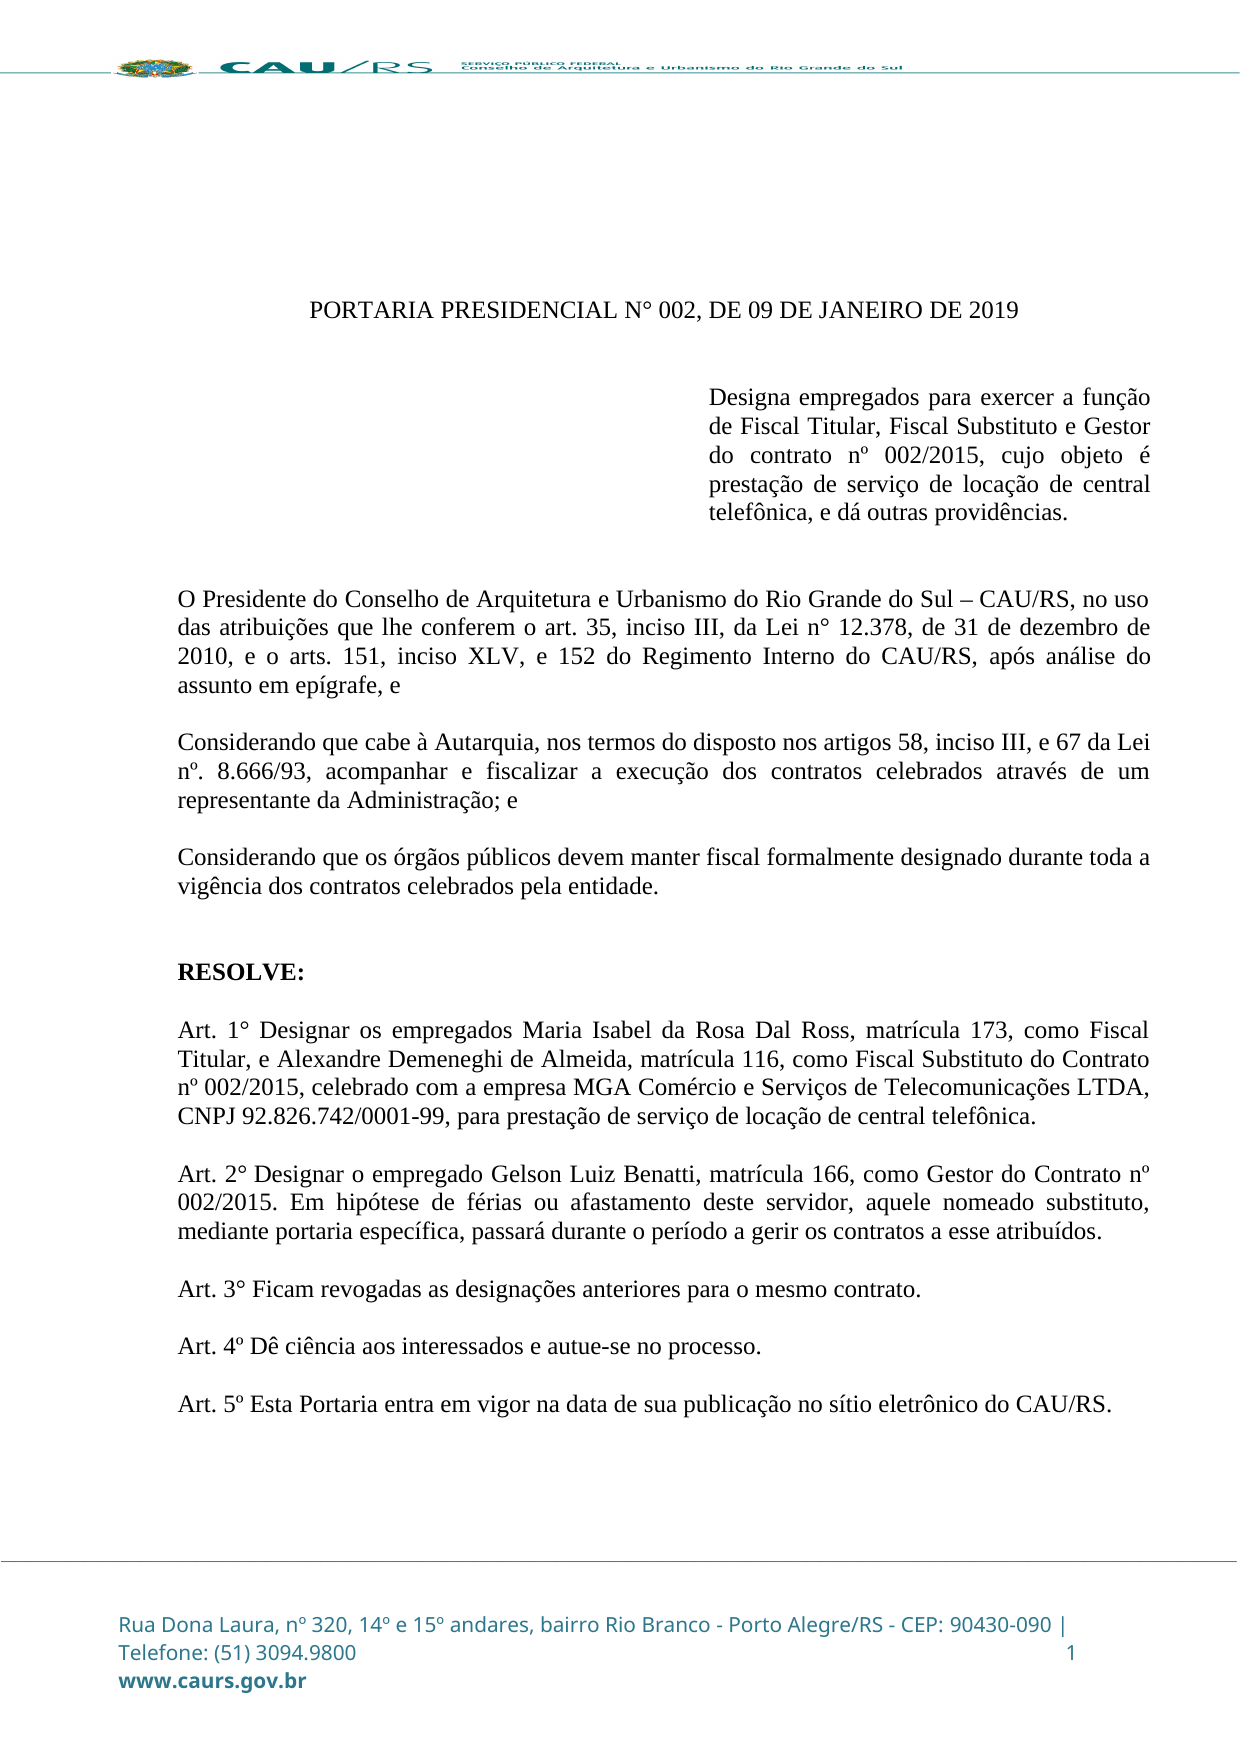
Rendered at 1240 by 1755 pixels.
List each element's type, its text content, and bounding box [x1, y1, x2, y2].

text PORTARIA PRESIDENCIAL N° 002, DE 09 DE JANEIRO DE 2019 [177, 295, 1151, 324]
text O Presidente do Conselho de Arquitetura e Urbanismo do Rio Grande do Sul – CAU/RS, no uso das atribuições que lhe conferem o art. 35, inciso III, da Lei n° 12.378, de 31 de dezembro de 2010, e o arts. 151, inciso XLV, e 152 do Regimento Interno do CAU/RS, após análise do assunto em epígrafe, e [177, 584, 1151, 699]
text Considerando que os órgãos públicos devem manter fiscal formalmente designado durante toda a vigência dos contratos celebrados pela entidade. [177, 842, 1151, 900]
text RESOLVE: [177, 957, 1151, 986]
text Art. 5º Esta Portaria entra em vigor na data de sua publicação no sítio eletrônico do CAU/RS. [177, 1389, 1151, 1417]
text Considerando que cabe à Autarquia, nos termos do disposto nos artigos 58, inciso III, e 67 da Lei nº. 8.666/93, acompanhar e fiscalizar a execução dos contratos celebrados através de um representante da Administração; e [177, 727, 1151, 814]
text Art. 1° Designar os empregados Maria Isabel da Rosa Dal Ross, matrícula 173, como Fiscal Titular, e Alexandre Demeneghi de Almeida, matrícula 116, como Fiscal Substituto do Contrato nº 002/2015, celebrado com a empresa MGA Comércio e Serviços de Telecomunicações LTDA, CNPJ 92.826.742/0001-99, para prestação de serviço de locação de central telefônica. [177, 1015, 1151, 1130]
text Designa empregados para exercer a função de Fiscal Titular, Fiscal Substituto e Gestor do contrato nº 002/2015, cujo objeto é prestação de serviço de locação de central telefônica, e dá outras providências. [709, 382, 1151, 526]
text Art. 3° Ficam revogadas as designações anteriores para o mesmo contrato. [177, 1274, 1151, 1302]
text Art. 4º Dê ciência aos interessados e autue-se no processo. [177, 1331, 1151, 1360]
text Art. 2° Designar o empregado Gelson Luiz Benatti, matrícula 166, como Gestor do Contrato nº 002/2015. Em hipótese de férias ou afastamento deste servidor, aquele nomeado substituto, mediante portaria específica, passará durante o período a gerir os contratos a esse atribuídos. [177, 1159, 1151, 1245]
